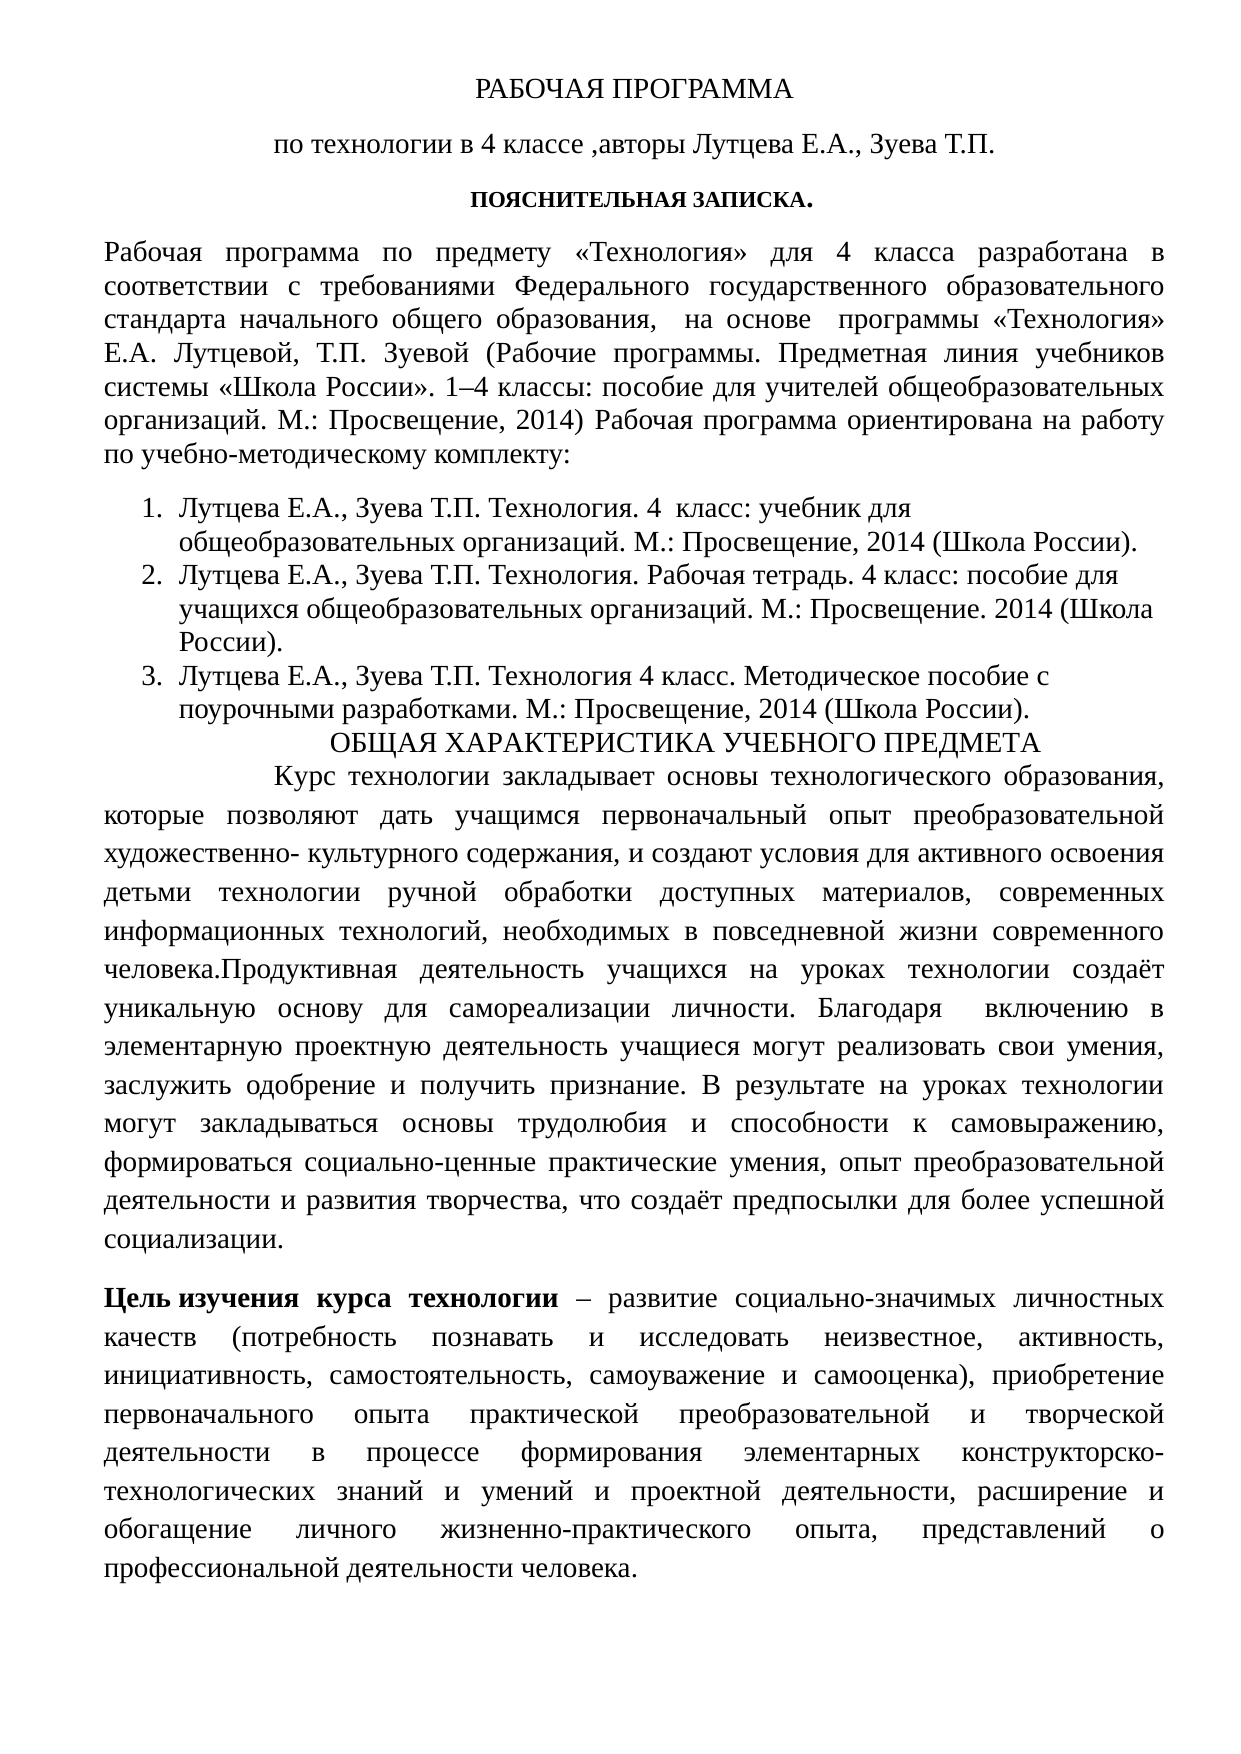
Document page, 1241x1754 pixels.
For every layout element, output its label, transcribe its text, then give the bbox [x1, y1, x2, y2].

text по технологии в 4 классе ,авторы Лутцева Е.А., Зуева Т.П. [103, 126, 1165, 159]
text Пояснительная записка. [103, 180, 1165, 214]
text РАБОЧАЯ ПРОГРАММА [103, 71, 1165, 105]
text Общая характеристика учебного предмета [103, 725, 1165, 758]
list Лутцева Е.А., Зуева Т.П. Технология. 4 класс: учебник для общеобразовательных организаций. М.: Просвещение, 2014 (Школа России). [141, 490, 1165, 557]
list Лутцева Е.А., Зуева Т.П. Технология 4 класс. Методическое пособие с поурочными разработками. М.: Просвещение, 2014 (Школа России). [141, 658, 1165, 725]
text Курс технологии закладывает основы технологического образования, которые позволяют дать учащимся первоначальный опыт преобразовательной художественно- культурного содержания, и создают условия для активного освоения детьми технологии ручной обработки доступных материалов, современных информационных технологий, необходимых в повседневной жизни современного человека.Продуктивная деятельность учащихся на уроках технологии создаёт уникальную основу для самореализации личности. Благодаря включению в элементарную проектную деятельность учащиеся могут реализовать свои умения, заслужить одобрение и получить признание. В результате на уроках технологии могут закладываться основы трудолюбия и способности к самовыражению, формироваться социально-ценные практические умения, опыт преобразовательной деятельности и развития творчества, что создаёт предпосылки для более успешной социализации. [103, 758, 1165, 1254]
list Лутцева Е.А., Зуева Т.П. Технология. Рабочая тетрадь. 4 класс: пособие для учащихся общеобразовательных организаций. М.: Просвещение. 2014 (Школа России). [141, 557, 1165, 658]
text Рабочая программа по предмету «Технология» для 4 класса разработана в соответствии с требованиями Федерального государственного образовательного стандарта начального общего образования, на основе программы «Технология» Е.А. Лутцевой, Т.П. Зуевой (Рабочие программы. Предметная линия учебников системы «Школа России». 1–4 классы: пособие для учителей общеобразовательных организаций. М.: Просвещение, 2014) Рабочая программа ориентирована на работу по учебно-методическому комплекту: [103, 234, 1165, 469]
text Цель изучения курса технологии – развитие социально-значимых личностных качеств (потребность познавать и исследовать неизвестное, активность, инициативность, самостоятельность, самоуважение и самооценка), приобретение первоначального опыта практической преобразовательной и творческой деятельности в процессе формирования элементарных конструкторско-технологических знаний и умений и проектной деятельности, расширение и обогащение личного жизненно-практического опыта, представлений о профессиональной деятельности человека. [103, 1280, 1165, 1584]
